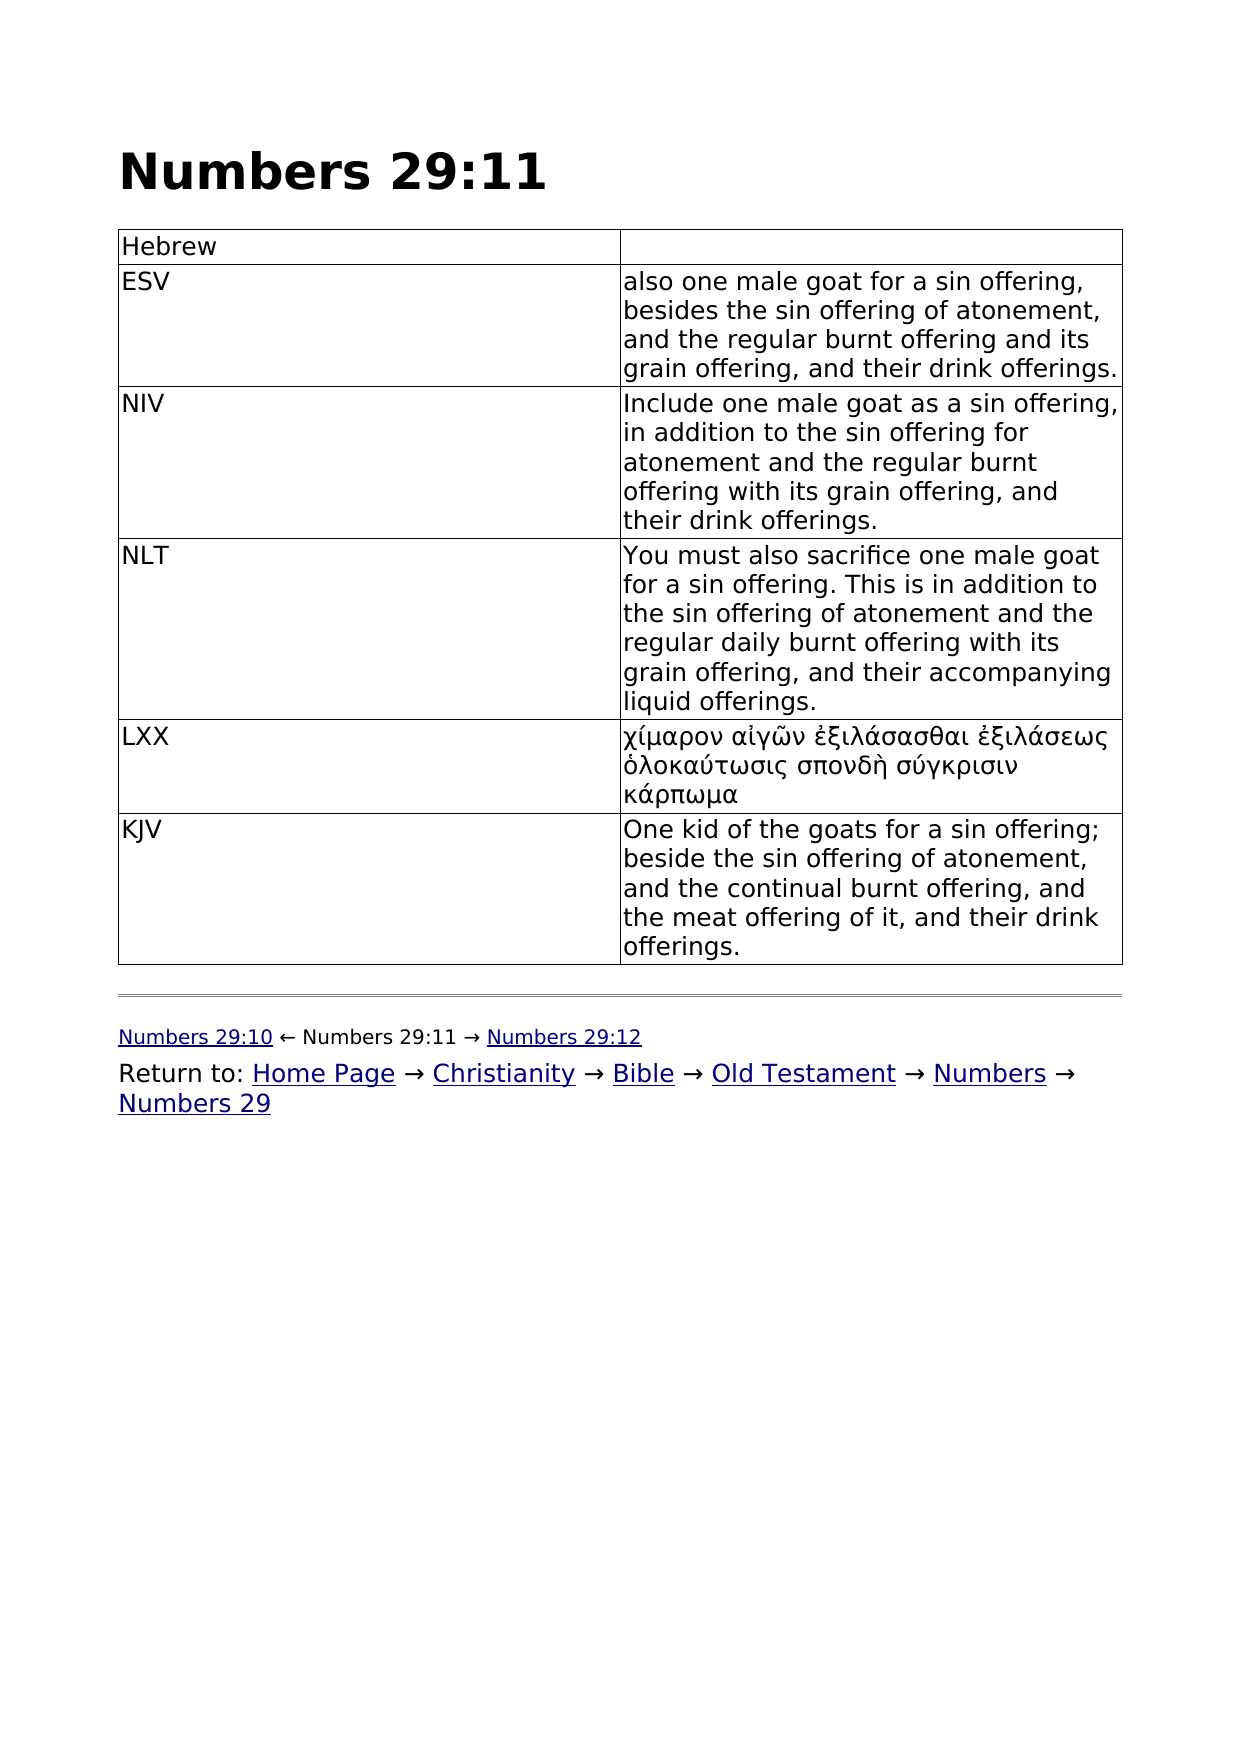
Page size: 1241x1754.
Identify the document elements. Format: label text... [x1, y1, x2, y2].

table_cell KJV [119, 814, 620, 964]
table_cell Include one male goat as a sin offering, in addition to the sin offering for atonement and the regular burnt offering with its grain offering, and their drink offerings. [621, 387, 1122, 538]
table_header Hebrew [119, 230, 620, 264]
text Return to: Home Page → Christianity → Bible → Old Testament → Numbers → Numbers 29 [118, 1059, 1122, 1118]
table_cell NLT [119, 539, 620, 719]
table_cell One kid of the goats for a sin offering; beside the sin offering of atonement, and the continual burnt offering, and the meat offering of it, and their drink offerings. [621, 814, 1122, 964]
table_cell NIV [119, 387, 620, 538]
table_header [621, 230, 1122, 264]
text Numbers 29:10 ← Numbers 29:11 → Numbers 29:12 [118, 1026, 1122, 1059]
subtitle Numbers 29:11 [118, 143, 1122, 201]
table_cell also one male goat for a sin offering, besides the sin offering of atonement, and the regular burnt offering and its grain offering, and their drink offerings. [621, 265, 1122, 386]
table_cell You must also sacrifice one male goat for a sin offering. This is in addition to the sin offering of atonement and the regular daily burnt offering with its grain offering, and their accompanying liquid offerings. [621, 539, 1122, 719]
table_cell LXX [119, 720, 620, 812]
table_cell ESV [119, 265, 620, 386]
table_cell χίμαρον αἰγῶν ἐξιλάσασθαι ἐξιλάσεως ὁλοκαύτωσις σπονδὴ σύγκρισιν κάρπωμα [621, 720, 1122, 812]
